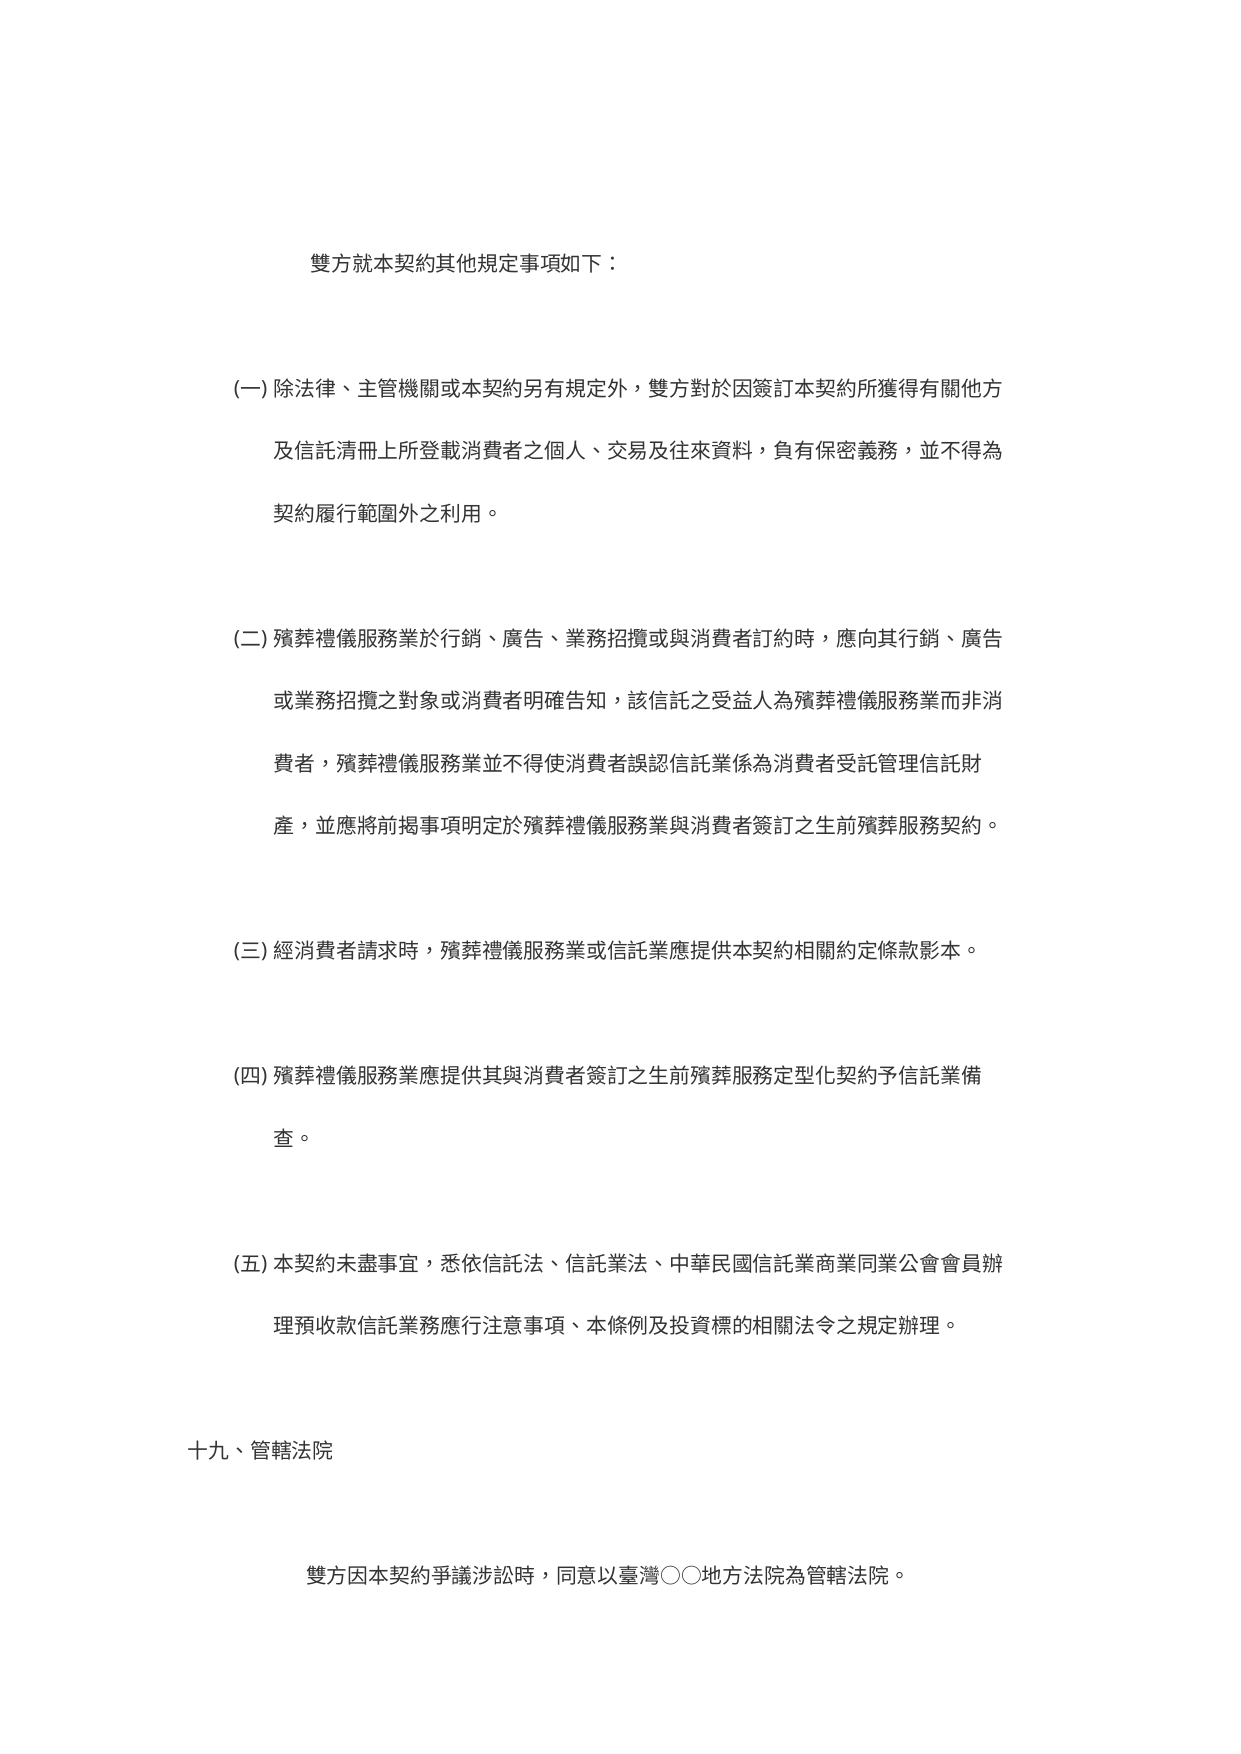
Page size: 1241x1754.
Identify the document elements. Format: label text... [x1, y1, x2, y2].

table_cell 雙方就本契約其他規定事項如下： (一) 除法律、主管機關或本契約另有規定外，雙方對於因簽訂本契約所獲得有關他方及信託清冊上所登載消費者之個人、交易及往來資料，負有保密義務，並不得為契約履行範圍外之利用。 (二) 殯葬禮儀服務業於行銷、廣告、業務招攬或與消費者訂約時，應向其行銷、廣告或業務招攬之對象或消費者明確告知，該信託之受益人為殯葬禮儀服務業而非消費者，殯葬禮儀服務業並不得使消費者誤認信託業係為消費者受託管理信託財產，並應將前揭事項明定於殯葬禮儀服務業與消費者簽訂之生前殯葬服務契約。 (三) 經消費者請求時，殯葬禮儀服務業或信託業應提供本契約相關約定條款影本。 (四) 殯葬禮儀服務業應提供其與消費者簽訂之生前殯葬服務定型化契約予信託業備查。 (五) 本契約未盡事宜，悉依信託法、信託業法、中華民國信託業商業同業公會會員辦理預收款信託業務應行注意事項、本條例及投資標的相關法令之規定辦理。 十九、管轄法院 雙方因本契約爭議涉訟時，同意以臺灣○○地方法院為管轄法院。 [188, 158, 1021, 1596]
